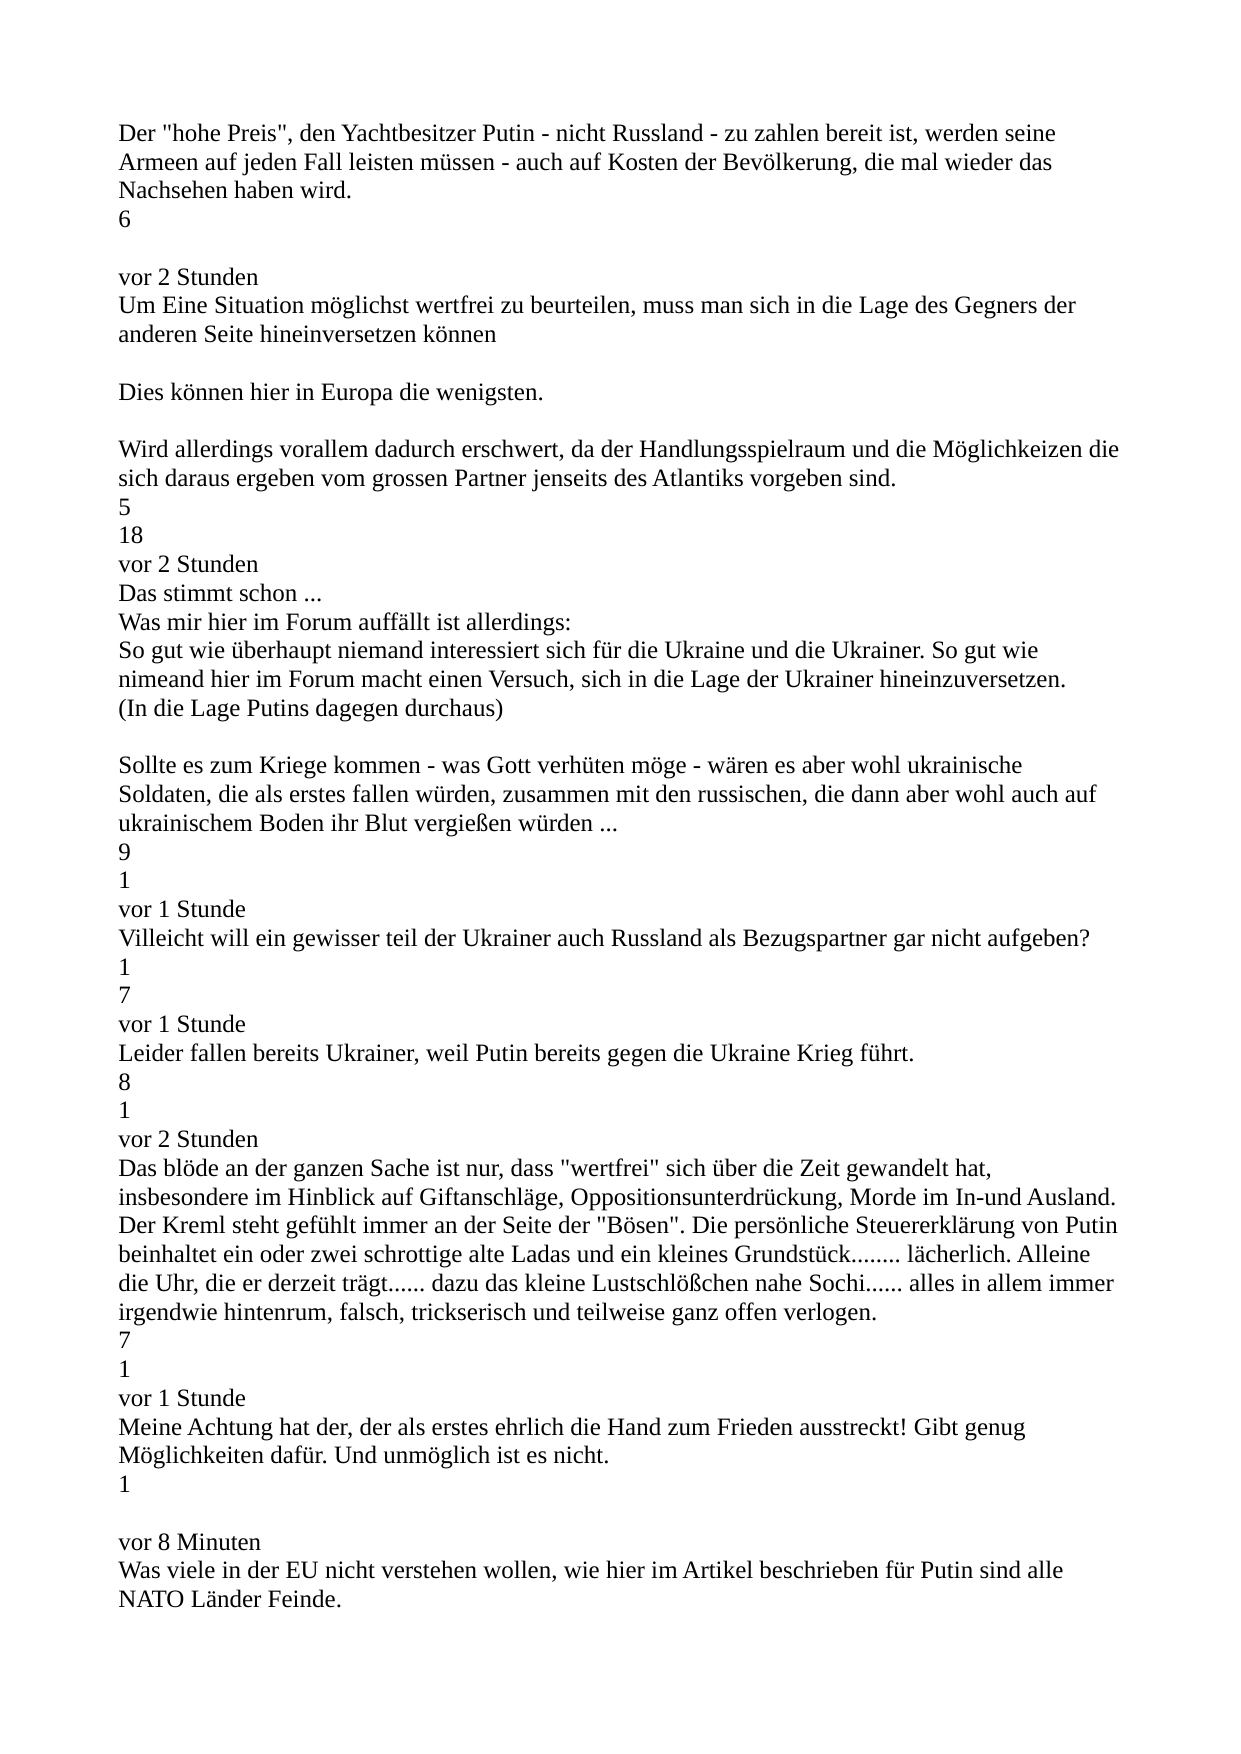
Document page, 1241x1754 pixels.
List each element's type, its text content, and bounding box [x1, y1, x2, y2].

text 18 [118, 521, 1122, 549]
text So gut wie überhaupt niemand interessiert sich für die Ukraine und die Ukrainer. So gut wie nimeand hier im Forum macht einen Versuch, sich in die Lage der Ukrainer hineinzuversetzen. [118, 636, 1122, 693]
text Um Eine Situation möglichst wertfrei zu beurteilen, muss man sich in die Lage des Gegners der anderen Seite hineinversetzen können [118, 291, 1122, 348]
text vor 1 Stunde [118, 1009, 1122, 1038]
text 9 [118, 837, 1122, 866]
text vor 1 Stunde [118, 1383, 1122, 1412]
text 1 [118, 1469, 1122, 1498]
text Der "hohe Preis", den Yachtbesitzer Putin - nicht Russland - zu zahlen bereit ist, werden seine Armeen auf jeden Fall leisten müssen - auch auf Kosten der Bevölkerung, die mal wieder das Nachsehen haben wird. [118, 118, 1122, 204]
text Was mir hier im Forum auffällt ist allerdings: [118, 607, 1122, 636]
text Villeicht will ein gewisser teil der Ukrainer auch Russland als Bezugspartner gar nicht aufgeben? [118, 923, 1122, 952]
text vor 8 Minuten [118, 1527, 1122, 1556]
text 7 [118, 1326, 1122, 1354]
text Dies können hier in Europa die wenigsten. [118, 377, 1122, 406]
text vor 2 Stunden [118, 262, 1122, 291]
text Sollte es zum Kriege kommen - was Gott verhüten möge - wären es aber wohl ukrainische Soldaten, die als erstes fallen würden, zusammen mit den russischen, die dann aber wohl auch auf ukrainischem Boden ihr Blut vergießen würden ... [118, 751, 1122, 837]
text Meine Achtung hat der, der als erstes ehrlich die Hand zum Frieden ausstreckt! Gibt genug Möglichkeiten dafür. Und unmöglich ist es nicht. [118, 1412, 1122, 1469]
text 1 [118, 1354, 1122, 1383]
text 8 [118, 1067, 1122, 1096]
text 1 [118, 866, 1122, 894]
text Leider fallen bereits Ukrainer, weil Putin bereits gegen die Ukraine Krieg führt. [118, 1038, 1122, 1067]
text 1 [118, 1096, 1122, 1124]
text 6 [118, 204, 1122, 233]
text Wird allerdings vorallem dadurch erschwert, da der Handlungsspielraum und die Möglichkeizen die sich daraus ergeben vom grossen Partner jenseits des Atlantiks vorgeben sind. [118, 434, 1122, 492]
text Was viele in der EU nicht verstehen wollen, wie hier im Artikel beschrieben für Putin sind alle NATO Länder Feinde. [118, 1556, 1122, 1613]
text 1 [118, 952, 1122, 981]
text 7 [118, 981, 1122, 1009]
text vor 1 Stunde [118, 894, 1122, 923]
text vor 2 Stunden [118, 549, 1122, 578]
text Das blöde an der ganzen Sache ist nur, dass "wertfrei" sich über die Zeit gewandelt hat, insbesondere im Hinblick auf Giftanschläge, Oppositionsunterdrückung, Morde im In-und Ausland. Der Kreml steht gefühlt immer an der Seite der "Bösen". Die persönliche Steuererklärung von Putin beinhaltet ein oder zwei schrottige alte Ladas und ein kleines Grundstück........ lächerlich. Alleine die Uhr, die er derzeit trägt...... dazu das kleine Lustschlößchen nahe Sochi...... alles in allem immer irgendwie hintenrum, falsch, trickserisch und teilweise ganz offen verlogen. [118, 1153, 1122, 1326]
text vor 2 Stunden [118, 1124, 1122, 1153]
text 5 [118, 492, 1122, 521]
text (In die Lage Putins dagegen durchaus) [118, 693, 1122, 722]
text Das stimmt schon ... [118, 578, 1122, 607]
